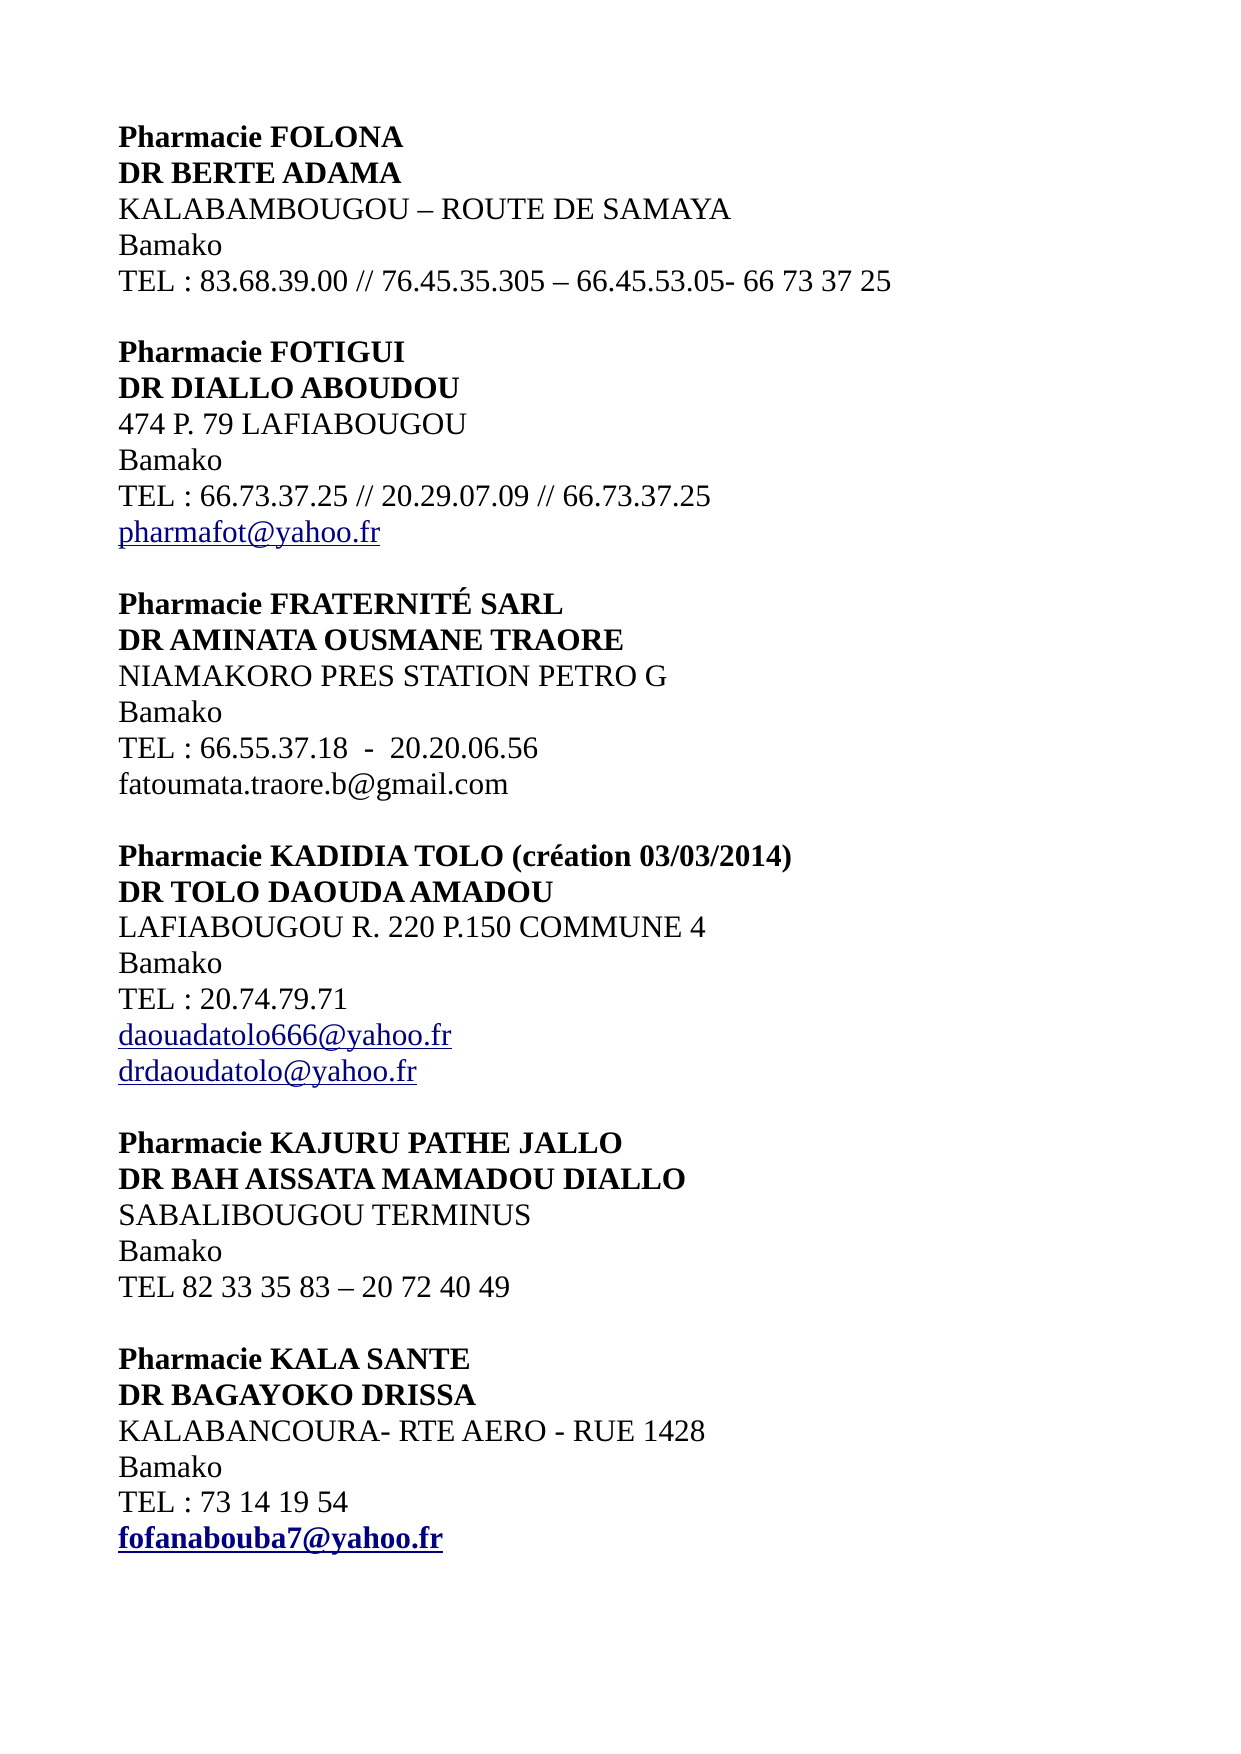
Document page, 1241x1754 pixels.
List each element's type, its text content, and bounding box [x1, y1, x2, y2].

text fofanabouba7@yahoo.fr [118, 1520, 1122, 1556]
text Pharmacie FOLONA [118, 118, 1122, 154]
text DR BERTE ADAMA [118, 154, 1122, 190]
text fatoumata.traore.b@gmail.com [118, 765, 1122, 801]
text pharmafot@yahoo.fr [118, 513, 1122, 549]
text DR BAGAYOKO DRISSA [118, 1376, 1122, 1412]
text DR BAH AISSATA MAMADOU DIALLO [118, 1160, 1122, 1196]
text KALABAMBOUGOU – ROUTE DE SAMAYA [118, 190, 1122, 226]
text daouadatolo666@yahoo.fr [118, 1017, 1122, 1052]
text KALABANCOURA- RTE AERO - RUE 1428 [118, 1412, 1122, 1448]
text TEL 82 33 35 83 – 20 72 40 49 [118, 1268, 1122, 1304]
text SABALIBOUGOU TERMINUS [118, 1196, 1122, 1232]
text Pharmacie KAJURU PATHE JALLO [118, 1124, 1122, 1160]
text Pharmacie KALA SANTE [118, 1340, 1122, 1376]
text Pharmacie FOTIGUI [118, 334, 1122, 370]
text TEL : 66.73.37.25 // 20.29.07.09 // 66.73.37.25 [118, 477, 1122, 513]
text TEL : 73 14 19 54 [118, 1484, 1122, 1520]
text Bamako [118, 1448, 1122, 1484]
text DR DIALLO ABOUDOU [118, 370, 1122, 406]
text 474 P. 79 LAFIABOUGOU [118, 406, 1122, 442]
text TEL : 83.68.39.00 // 76.45.35.305 – 66.45.53.05- 66 73 37 25 [118, 262, 1122, 298]
text LAFIABOUGOU R. 220 P.150 COMMUNE 4 [118, 909, 1122, 945]
text DR AMINATA OUSMANE TRAORE [118, 621, 1122, 657]
text Bamako [118, 945, 1122, 981]
text TEL : 20.74.79.71 [118, 981, 1122, 1017]
text drdaoudatolo@yahoo.fr [118, 1052, 1122, 1088]
text Bamako [118, 1232, 1122, 1268]
text Bamako [118, 226, 1122, 262]
text Bamako [118, 442, 1122, 477]
text DR TOLO DAOUDA AMADOU [118, 873, 1122, 909]
text NIAMAKORO PRES STATION PETRO G [118, 657, 1122, 693]
text TEL : 66.55.37.18 - 20.20.06.56 [118, 729, 1122, 765]
text Pharmacie KADIDIA TOLO (création 03/03/2014) [118, 837, 1122, 873]
text Pharmacie FRATERNITÉ SARL [118, 585, 1122, 621]
text Bamako [118, 693, 1122, 729]
